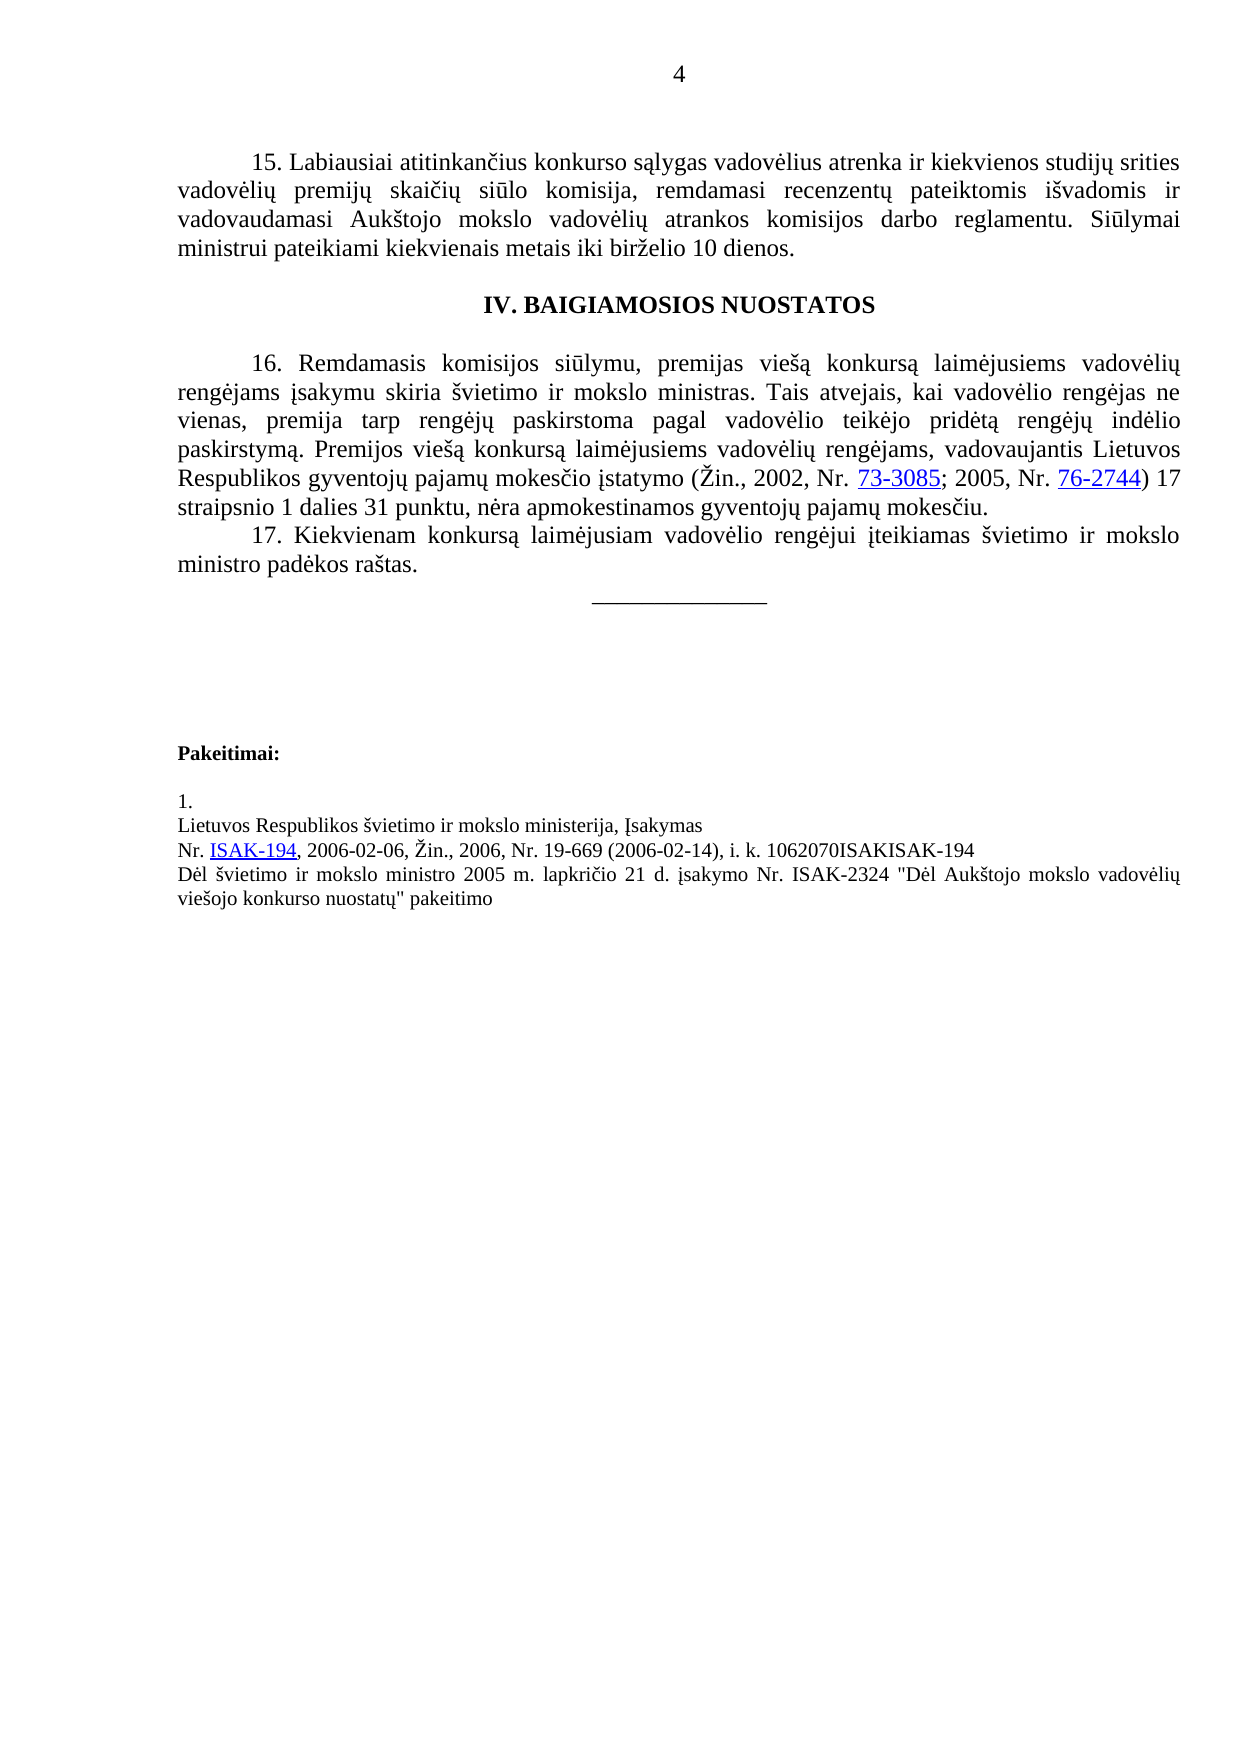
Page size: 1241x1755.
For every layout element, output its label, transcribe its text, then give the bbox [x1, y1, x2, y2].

text Nr. ISAK-194, 2006-02-06, Žin., 2006, Nr. 19-669 (2006-02-14), i. k. 1062070ISAKISAK-194 [177, 837, 1181, 862]
text Dėl švietimo ir mokslo ministro 2005 m. lapkričio 21 d. įsakymo Nr. ISAK-2324 "Dėl Aukštojo mokslo vadovėlių viešojo konkurso nuostatų" pakeitimo [177, 862, 1181, 910]
text 1. [177, 789, 1181, 813]
text IV. BAIGIAMOSIOS NUOSTATOS [177, 291, 1181, 319]
text Pakeitimai: [177, 741, 1181, 765]
text ______________ [177, 578, 1181, 607]
text 15. Labiausiai atitinkančius konkurso sąlygas vadovėlius atrenka ir kiekvienos studijų srities vadovėlių premijų skaičių siūlo komisija, remdamasi recenzentų pateiktomis išvadomis ir vadovaudamasi Aukštojo mokslo vadovėlių atrankos komisijos darbo reglamentu. Siūlymai ministrui pateikiami kiekvienais metais iki birželio 10 dienos. [177, 147, 1181, 262]
text 16. Remdamasis komisijos siūlymu, premijas viešą konkursą laimėjusiems vadovėlių rengėjams įsakymu skiria švietimo ir mokslo ministras. Tais atvejais, kai vadovėlio rengėjas ne vienas, premija tarp rengėjų paskirstoma pagal vadovėlio teikėjo pridėtą rengėjų indėlio paskirstymą. Premijos viešą konkursą laimėjusiems vadovėlių rengėjams, vadovaujantis Lietuvos Respublikos gyventojų pajamų mokesčio įstatymo (Žin., 2002, Nr. 73-3085; 2005, Nr. 76-2744) 17 straipsnio 1 dalies 31 punktu, nėra apmokestinamos gyventojų pajamų mokesčiu. [177, 348, 1181, 521]
text 17. Kiekvienam konkursą laimėjusiam vadovėlio rengėjui įteikiamas švietimo ir mokslo ministro padėkos raštas. [177, 521, 1181, 578]
text Lietuvos Respublikos švietimo ir mokslo ministerija, Įsakymas [177, 813, 1181, 837]
